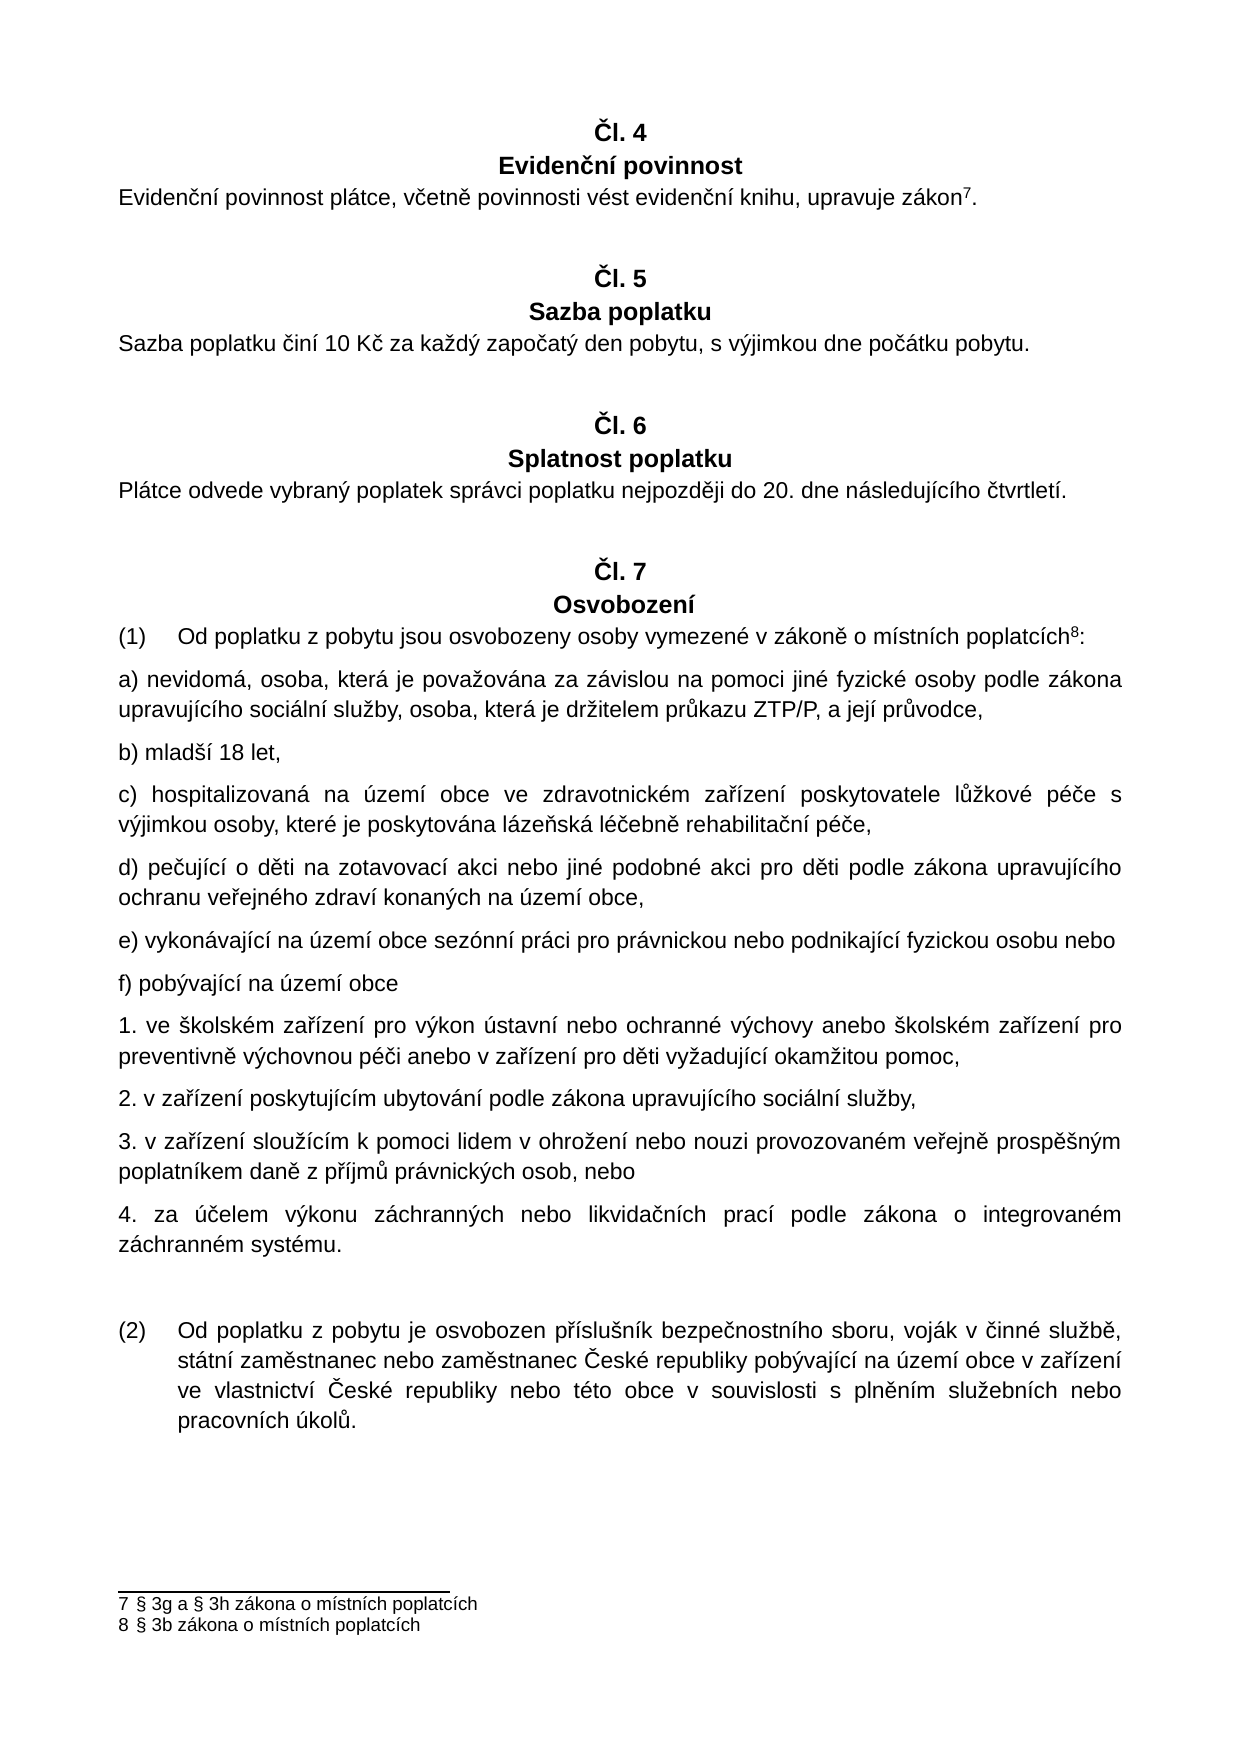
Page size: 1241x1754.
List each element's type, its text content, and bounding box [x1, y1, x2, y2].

text a) nevidomá, osoba, která je považována za závislou na pomoci jiné fyzické osoby podle zákona upravujícího sociální služby, osoba, která je držitelem průkazu ZTP/P, a její průvodce, [118, 666, 1122, 722]
subtitle Čl. 5 Sazba poplatku [118, 264, 1122, 326]
list § 3b zákona o místních poplatcích [118, 1614, 1122, 1635]
list Od poplatku z pobytu je osvobozen příslušník bezpečnostního sboru, voják v činné službě, státní zaměstnanec nebo zaměstnanec České republiky pobývající na území obce v zařízení ve vlastnictví České republiky nebo této obce v souvislosti s plněním služebních nebo pracovních úkolů. [118, 1317, 1122, 1434]
subtitle Čl. 6 Splatnost poplatku [118, 411, 1122, 472]
text 4. za účelem výkonu záchranných nebo likvidačních prací podle zákona o integrovaném záchranném systému. [118, 1201, 1122, 1258]
text f) pobývající na území obce [118, 970, 1122, 996]
list Od poplatku z pobytu jsou osvobozeny osoby vymezené v zákoně o místních poplatcích: [118, 623, 1122, 649]
text 1. ve školském zařízení pro výkon ústavní nebo ochranné výchovy anebo školském zařízení pro preventivně výchovnou péči anebo v zařízení pro děti vyžadující okamžitou pomoc, [118, 1012, 1122, 1069]
text Plátce odvede vybraný poplatek správci poplatku nejpozději do 20. dne následujícího čtvrtletí. [118, 477, 1122, 503]
text 2. v zařízení poskytujícím ubytování podle zákona upravujícího sociální služby, [118, 1085, 1122, 1112]
text Sazba poplatku činí 10 Kč za každý započatý den pobytu, s výjimkou dne počátku pobytu. [118, 330, 1122, 357]
text § 3g a § 3h zákona o místních poplatcích [118, 1592, 1122, 1614]
text e) vykonávající na území obce sezónní práci pro právnickou nebo podnikající fyzickou osobu nebo [118, 927, 1122, 953]
text b) mladší 18 let, [118, 738, 1122, 765]
text d) pečující o děti na zotavovací akci nebo jiné podobné akci pro děti podle zákona upravujícího ochranu veřejného zdraví konaných na území obce, [118, 854, 1122, 911]
subtitle Čl. 4 Evidenční povinnost [118, 118, 1122, 180]
text 3. v zařízení sloužícím k pomoci lidem v ohrožení nebo nouzi provozovaném veřejně prospěšným poplatníkem daně z příjmů právnických osob, nebo [118, 1128, 1122, 1185]
text Evidenční povinnost plátce, včetně povinnosti vést evidenční knihu, upravuje zákon. [118, 184, 1122, 211]
subtitle Čl. 7 Osvobození [118, 557, 1122, 619]
text c) hospitalizovaná na území obce ve zdravotnickém zařízení poskytovatele lůžkové péče s výjimkou osoby, které je poskytována lázeňská léčebně rehabilitační péče, [118, 781, 1122, 838]
